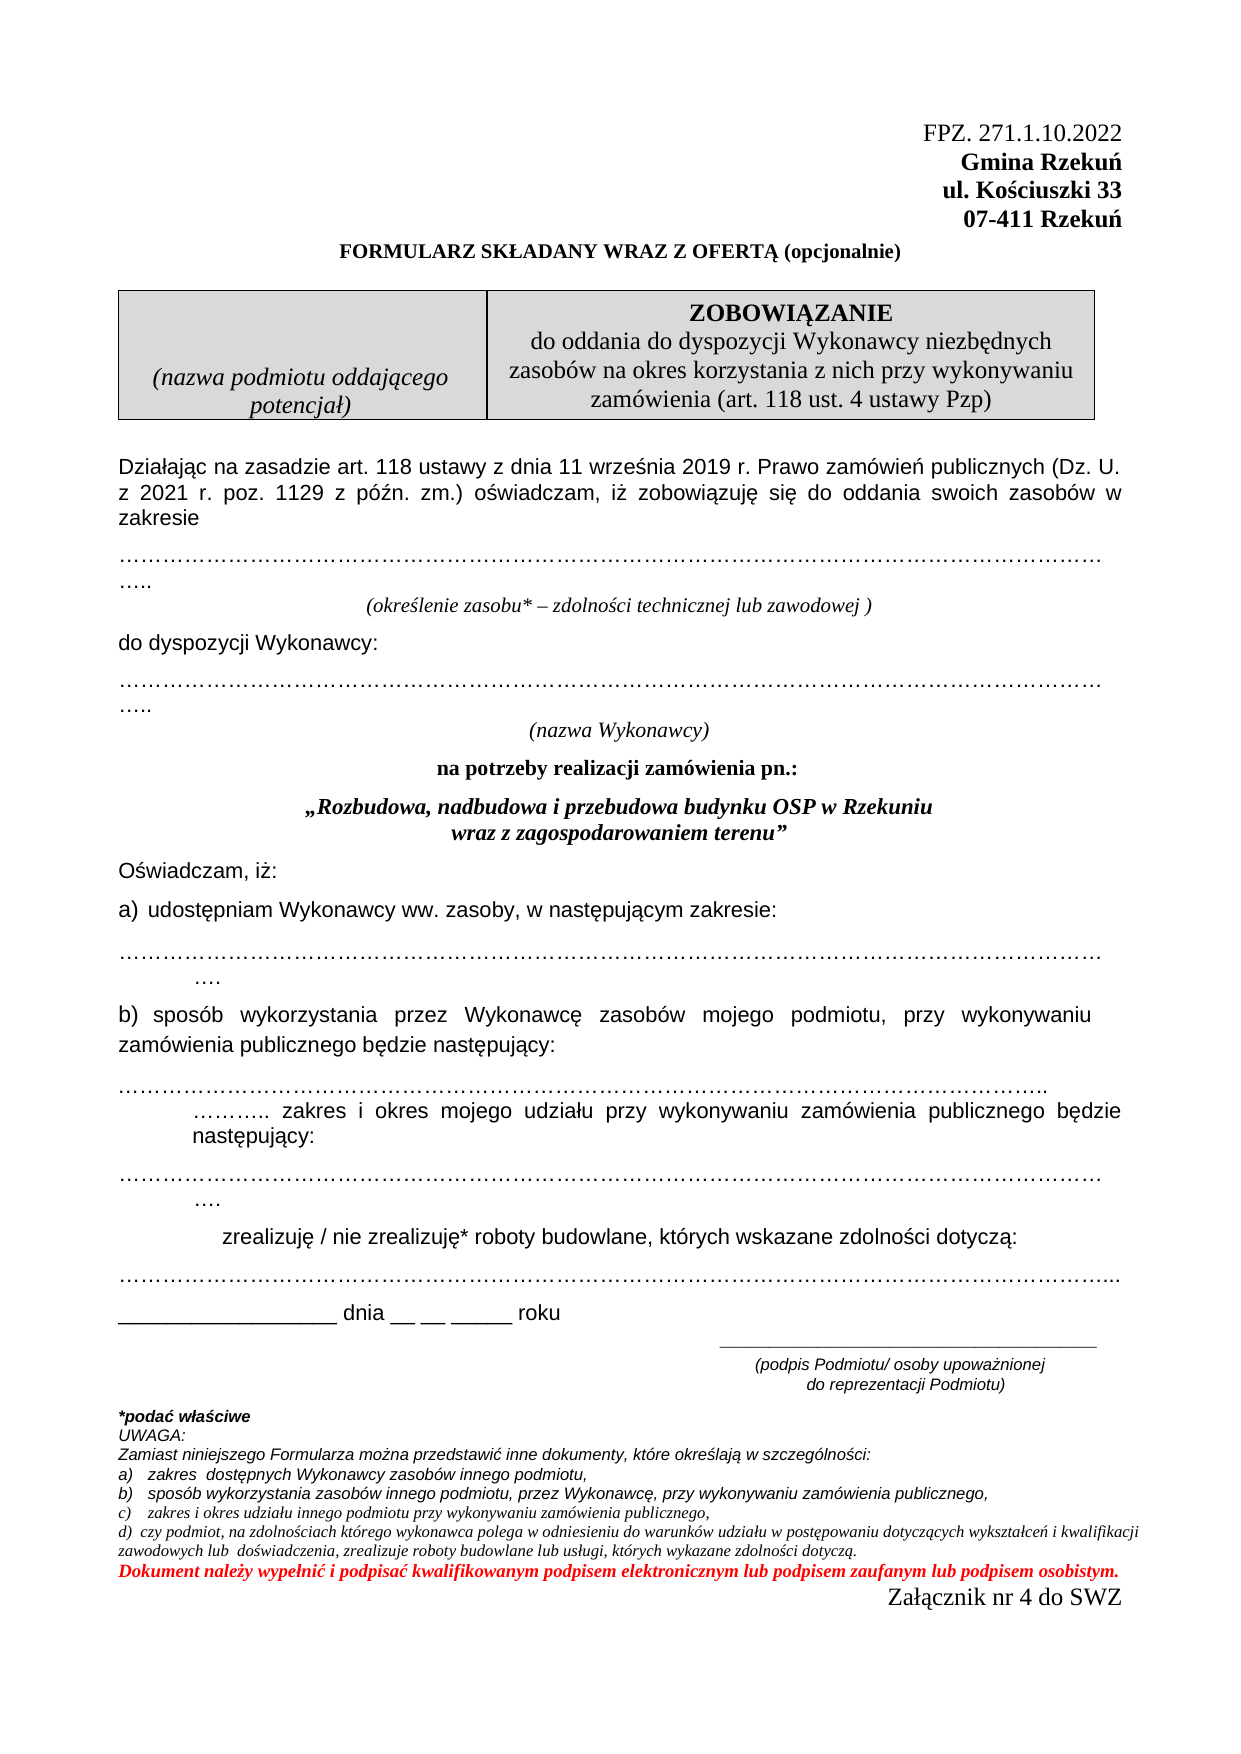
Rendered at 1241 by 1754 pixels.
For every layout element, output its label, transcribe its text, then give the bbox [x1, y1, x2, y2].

text c) zakres i okres udziału innego podmiotu przy wykonywaniu zamówienia publicznego, [118, 1503, 1158, 1522]
text Zamiast niniejszego Formularza można przedstawić inne dokumenty, które określają w szczególności: [118, 1445, 1122, 1464]
text (nazwa Wykonawcy) [118, 717, 1122, 743]
text FPZ. 271.1.10.2022 [118, 118, 1122, 147]
text a) zakres dostępnych Wykonawcy zasobów innego podmiotu, [118, 1464, 1122, 1483]
text do reprezentacji Podmiotu) [413, 1375, 1122, 1394]
text b) sposób wykorzystania zasobów innego podmiotu, przez Wykonawcę, przy wykonywaniu zamówienia publicznego, [118, 1483, 1122, 1503]
text 07-411 Rzekuń [118, 204, 1122, 233]
text do dyspozycji Wykonawcy: [118, 629, 1122, 654]
text ………………………………………………………………………………………………………………..……….. zakres i okres mojego udziału przy wykonywaniu zamówienia publicznego będzie następujący: [117, 1073, 1122, 1149]
text d) czy podmiot, na zdolnościach którego wykonawca polega w odniesieniu do warunków udziału w postępowaniu dotyczących wykształceń i kwalifikacji zawodowych lub doświadczenia, zrealizuje roboty budowlane lub usługi, których wykazane zdolności dotyczą. [118, 1522, 1158, 1560]
text __________________ dnia __ __ _____ roku [118, 1299, 1158, 1325]
list sposób wykorzystania przez Wykonawcę zasobów mojego podmiotu, przy wykonywaniu zamówienia publicznego będzie następujący: [118, 1001, 1093, 1057]
text Załącznik nr 4 do SWZ [118, 1582, 1122, 1610]
text …………………………………………………………………………………………………………………………. [118, 938, 1122, 989]
text ul. Kościuszki 33 [118, 176, 1122, 204]
list udostępniam Wykonawcy ww. zasoby, w następującym zakresie: [118, 896, 1122, 922]
text ………………………………………………………………………………………………………………………….. [118, 542, 1122, 593]
text FORMULARZ SKŁADANY WRAZ Z OFERTĄ (opcjonalnie) [118, 237, 1122, 264]
text Działając na zasadzie art. 118 ustawy z dnia 11 września 2019 r. Prawo zamówień publicznych (Dz. U. z 2021 r. poz. 1129 z późn. zm.) oświadczam, iż zobowiązuję się do oddania swoich zasobów w zakresie [118, 454, 1122, 530]
table_header ZOBOWIĄZANIE do oddania do dyspozycji Wykonawcy niezbędnych zasobów na okres korzystania z nich przy wykonywaniu zamówienia (art. 118 ust. 4 ustawy Pzp) [488, 291, 1094, 419]
text UWAGA: [118, 1426, 1122, 1445]
text …………………………………………………………………………………………………………………………. [118, 1161, 1122, 1212]
text (podpis Podmiotu/ osoby upoważnionej [413, 1350, 1122, 1375]
text zrealizuję / nie zrealizuję* roboty budowlane, których wskazane zdolności dotyczą: [118, 1224, 1122, 1249]
table_header (nazwa podmiotu oddającego potencjał) [119, 291, 486, 419]
text „Rozbudowa, nadbudowa i przebudowa budynku OSP w Rzekuniu wraz z zagospodarowaniem terenu” [118, 793, 1122, 846]
text ………………………………………………………………………………………………………………………….. [118, 667, 1122, 717]
text _______________________________ [413, 1325, 1122, 1350]
text Oświadczam, iż: [118, 858, 1093, 883]
text *podać właściwe [118, 1407, 1158, 1426]
text Gmina Rzekuń [118, 147, 1122, 176]
text Dokument należy wypełnić i podpisać kwalifikowanym podpisem elektronicznym lub podpisem zaufanym lub podpisem osobistym. [118, 1560, 1158, 1582]
text (określenie zasobu* – zdolności technicznej lub zawodowej ) [118, 593, 1122, 617]
text ………………………………………………………………………………………………………………………... [118, 1262, 1122, 1287]
text na potrzeby realizacji zamówienia pn.: [118, 755, 1122, 780]
